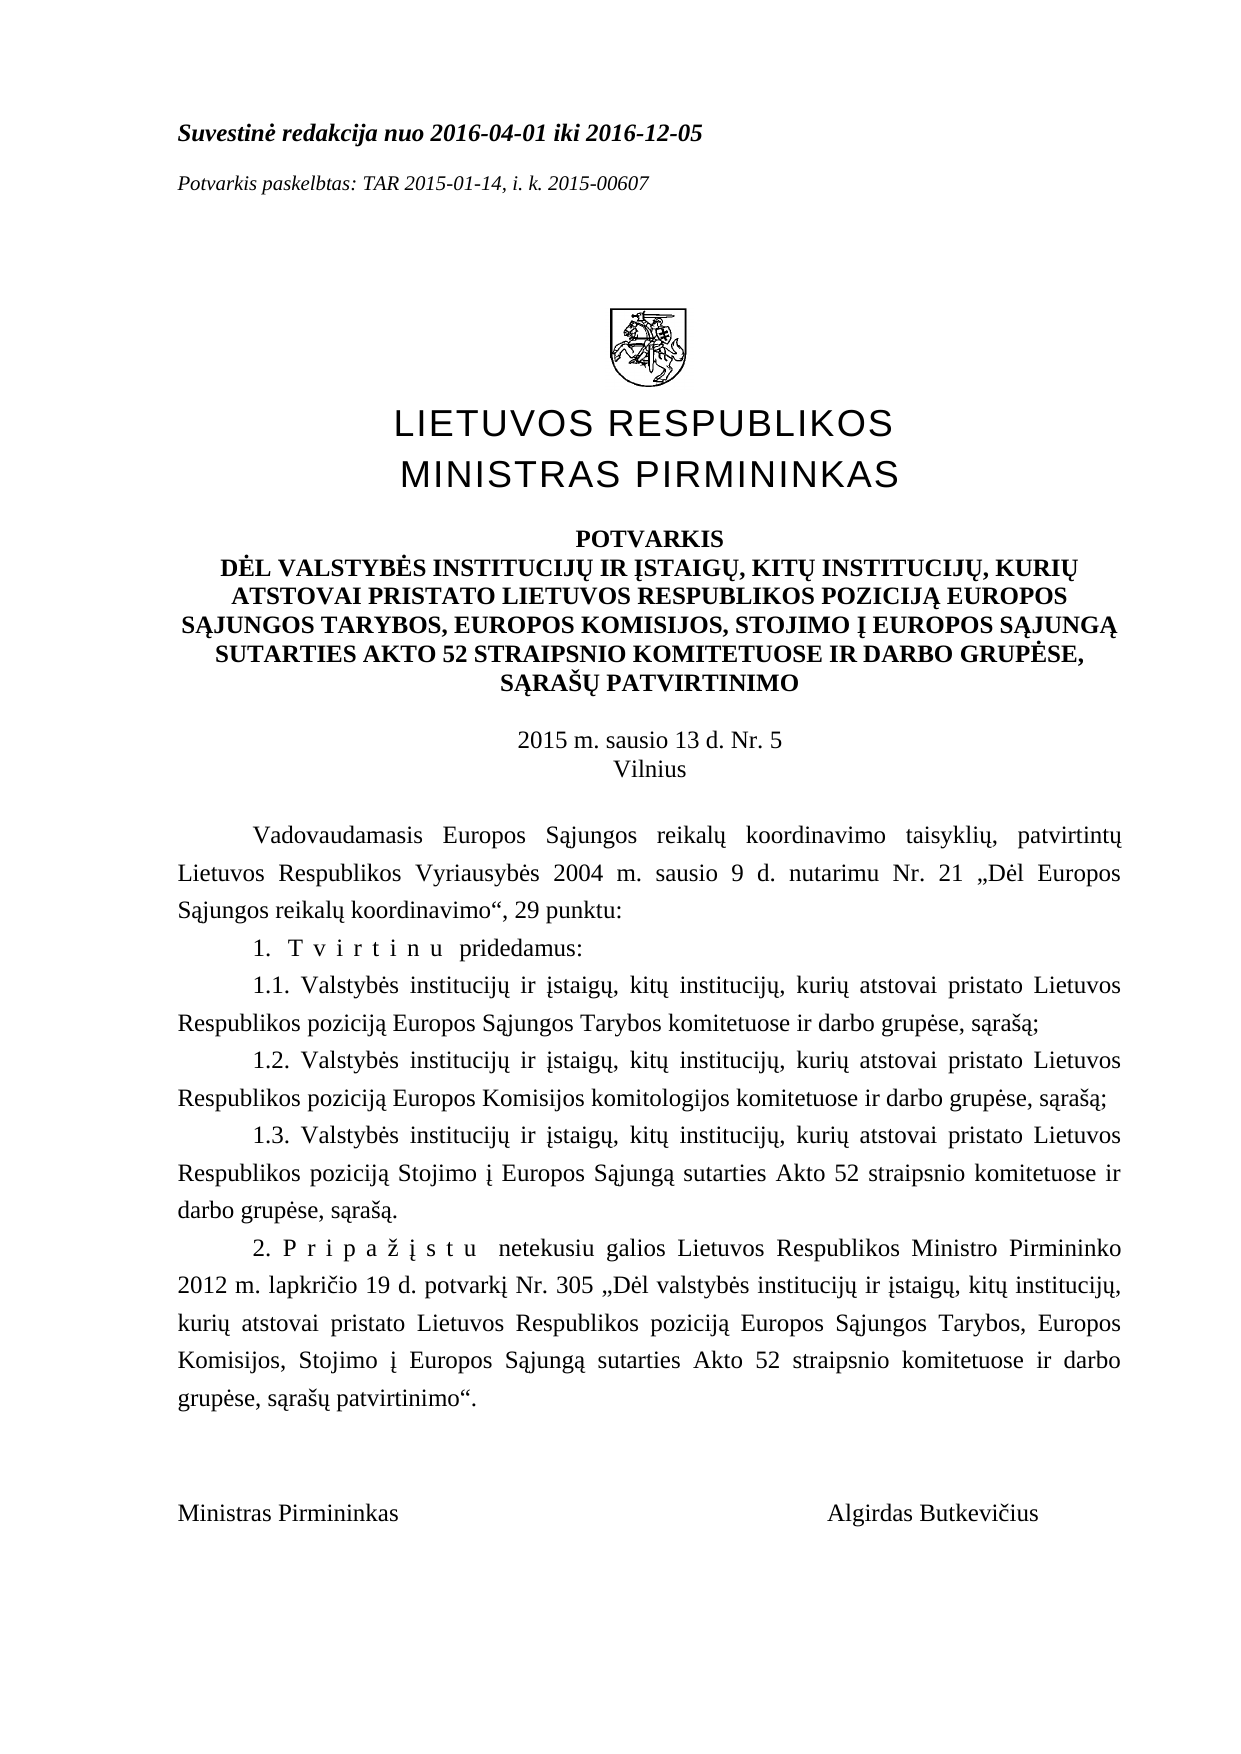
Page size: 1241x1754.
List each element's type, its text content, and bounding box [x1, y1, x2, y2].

text MINISTRAS PIRMININKAS [177, 452, 1122, 495]
text 2. Pripažįstu netekusiu galios Lietuvos Respublikos Ministro Pirmininko 2012 m. lapkričio 19 d. potvarkį Nr. 305 „Dėl valstybės institucijų ir įstaigų, kitų institucijų, kurių atstovai pristato Lietuvos Respublikos poziciją Europos Sąjungos Tarybos, Europos Komisijos, Stojimo į Europos Sąjungą sutarties Akto 52 straipsnio komitetuose ir darbo grupėse, sąrašų patvirtinimo“. [177, 1224, 1122, 1411]
text Suvestinė redakcija nuo 2016-04-01 iki 2016-12-05 [177, 118, 1122, 147]
text 1.1. Valstybės institucijų ir įstaigų, kitų institucijų, kurių atstovai pristato Lietuvos Respublikos poziciją Europos Sąjungos Tarybos komitetuose ir darbo grupėse, sąrašą; [177, 961, 1122, 1036]
text Dėl Valstybės institucijų ir įstaigų, kitų institucijų, kurių atstovai pristato Lietuvos Respublikos poziciją Europos Sąjungos Tarybos, EUROPOS KOMISIJOS, STOJIMO Į EUROPOS SĄJUNGĄ SUTARTIES AKTO 52 STRAIPSNIO KOMITETUOSE IR DARBO GRUPĖSE, SĄRAŠŲ PATVIRTINIMO [177, 553, 1122, 696]
text LIETUVOS RESPUBLIKOS [177, 402, 1122, 445]
text Vilnius [177, 754, 1122, 783]
text Ministras Pirmininkas Algirdas Butkevičius [177, 1498, 1122, 1526]
text Potvarkis paskelbtas: TAR 2015-01-14, i. k. 2015-00607 [177, 171, 1122, 195]
text 1.3. Valstybės institucijų ir įstaigų, kitų institucijų, kurių atstovai pristato Lietuvos Respublikos poziciją Stojimo į Europos Sąjungą sutarties Akto 52 straipsnio komitetuose ir darbo grupėse, sąrašą. [177, 1111, 1122, 1224]
text 1. Tvirtinu pridedamus: [177, 924, 1122, 961]
text Vadovaudamasis Europos Sąjungos reikalų koordinavimo taisyklių, patvirtintų Lietuvos Respublikos Vyriausybės 2004 m. sausio 9 d. nutarimu Nr. 21 „Dėl Europos Sąjungos reikalų koordinavimo“, 29 punktu: [177, 811, 1122, 924]
text 1.2. Valstybės institucijų ir įstaigų, kitų institucijų, kurių atstovai pristato Lietuvos Respublikos poziciją Europos Komisijos komitologijos komitetuose ir darbo grupėse, sąrašą; [177, 1036, 1122, 1111]
text 2015 m. sausio 13 d. Nr. 5 [177, 725, 1122, 754]
text POTVARKIS [177, 524, 1122, 553]
